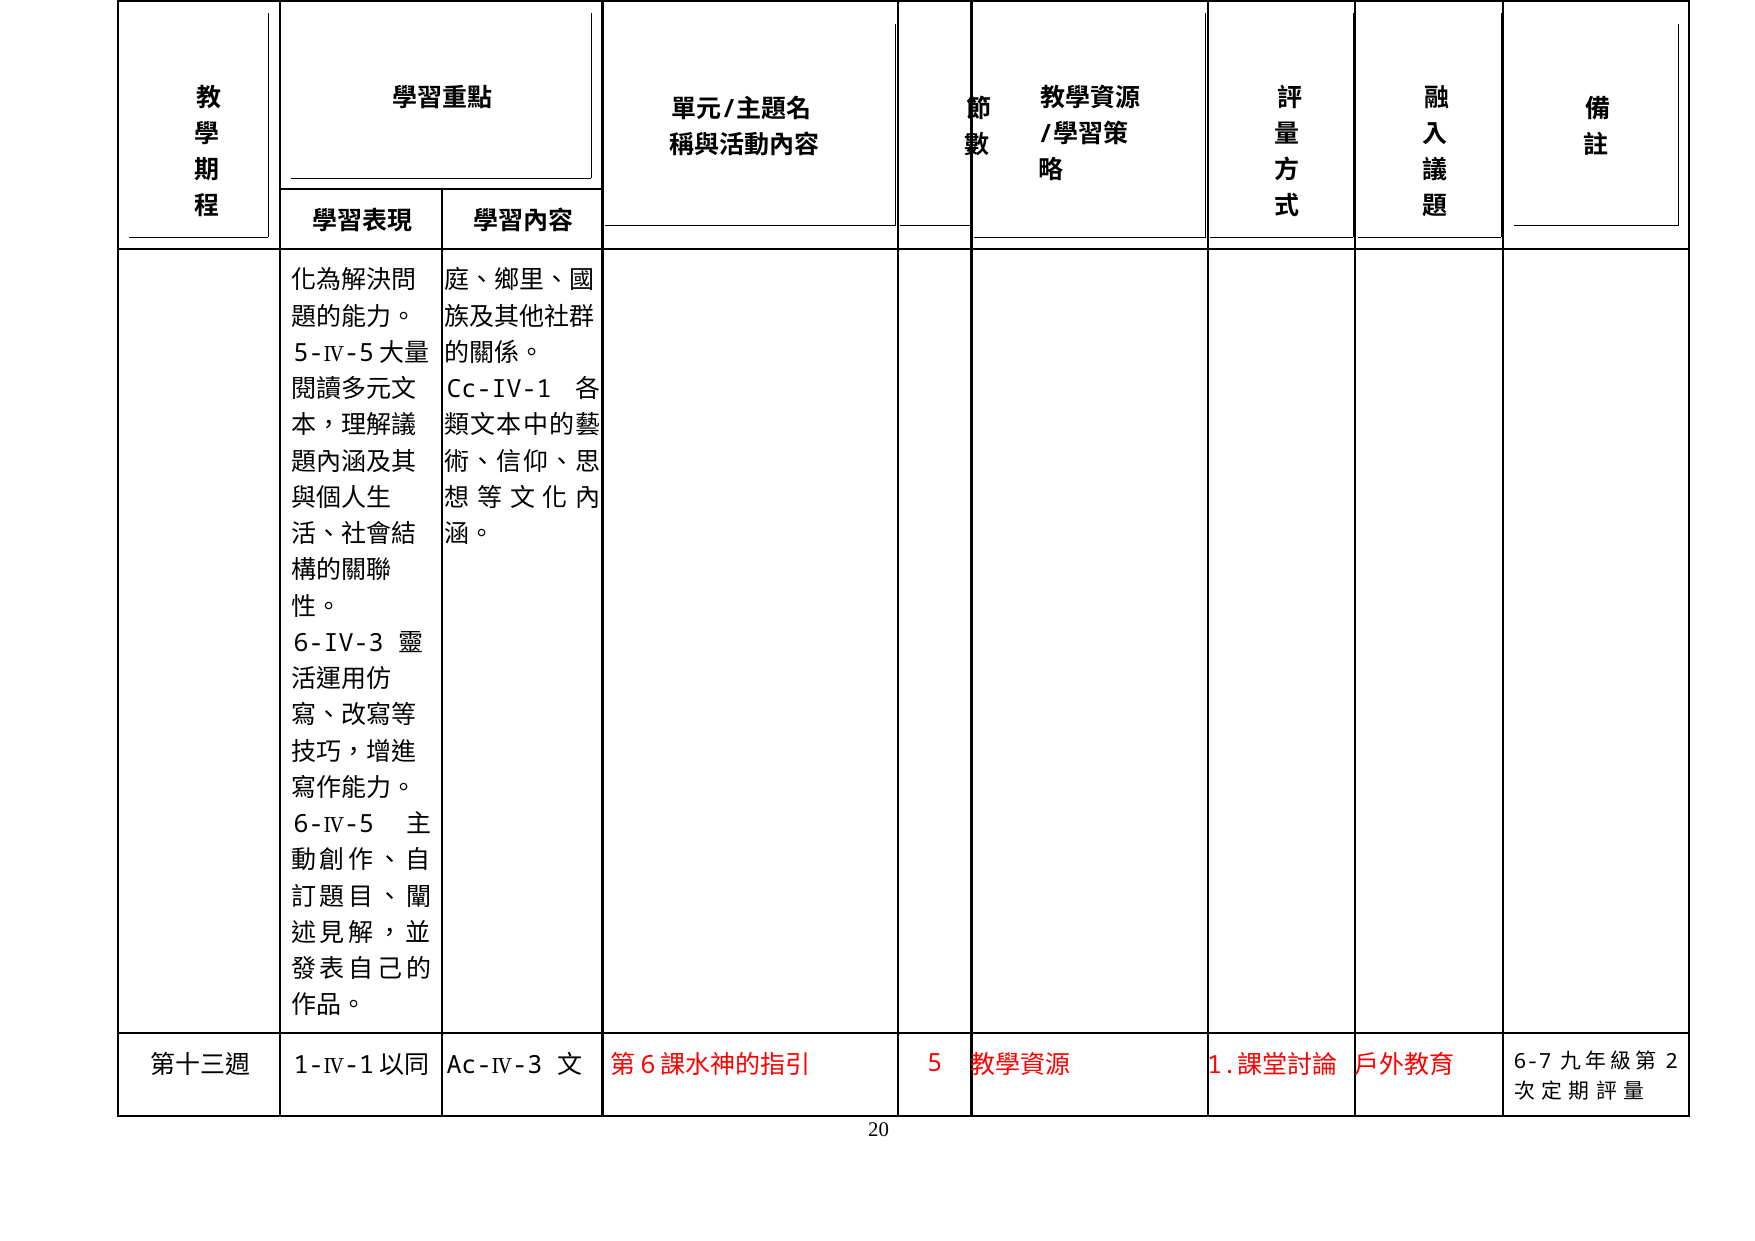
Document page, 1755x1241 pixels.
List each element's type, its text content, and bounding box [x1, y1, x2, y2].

table_cell [119, 250, 279, 1032]
table_header 教學期程 [119, 2, 279, 247]
table_header 教學資源/學習策略 [973, 2, 1207, 247]
table_cell 化為解決問題的能力。 5-Ⅳ-5大量閱讀多元文本，理解議題內涵及其與個人生活、社會結構的關聯性。 6-IV-3 靈活運用仿寫、改寫等技巧，增進寫作能力。 6-Ⅳ-5 主動創作、自訂題目、闡述見解，並發表自己的作品。 [281, 250, 441, 1032]
table_cell Ac-Ⅳ-3 文 [443, 1034, 601, 1115]
table_cell 庭、鄉里、國族及其他社群的關係。 Cc-IV-1各類文本中的藝術、信仰、思想等文化內涵。 [443, 250, 601, 1032]
table_header 單元/主題名稱與活動內容 [604, 2, 897, 247]
table_header 融入議題 [1356, 2, 1502, 247]
table_cell 學習表現 [281, 190, 441, 247]
table_cell [899, 250, 970, 1032]
table_cell 5 [899, 1034, 970, 1115]
table_cell [1504, 250, 1688, 1032]
table_cell 第6課水神的指引 [604, 1034, 897, 1115]
table_header 備註 [1504, 2, 1688, 247]
table_cell 教學資源 [973, 1034, 1207, 1115]
table_header 節數 [899, 2, 970, 247]
table_cell 戶外教育 [1356, 1034, 1502, 1115]
table_header 學習重點 [281, 2, 601, 188]
table_cell [1356, 250, 1502, 1032]
table_cell 1.課堂討論 [1209, 1034, 1354, 1115]
table_cell 第十三週 [119, 1034, 279, 1115]
table_cell 1-Ⅳ-1以同 [281, 1034, 441, 1115]
table_header 評量方式 [1209, 2, 1354, 247]
table_cell 6-7九年級第2次定期評量 [1504, 1034, 1688, 1115]
table_cell [604, 250, 897, 1032]
table_cell [1209, 250, 1354, 1032]
table_cell [973, 250, 1207, 1032]
table_cell 學習內容 [443, 190, 601, 247]
